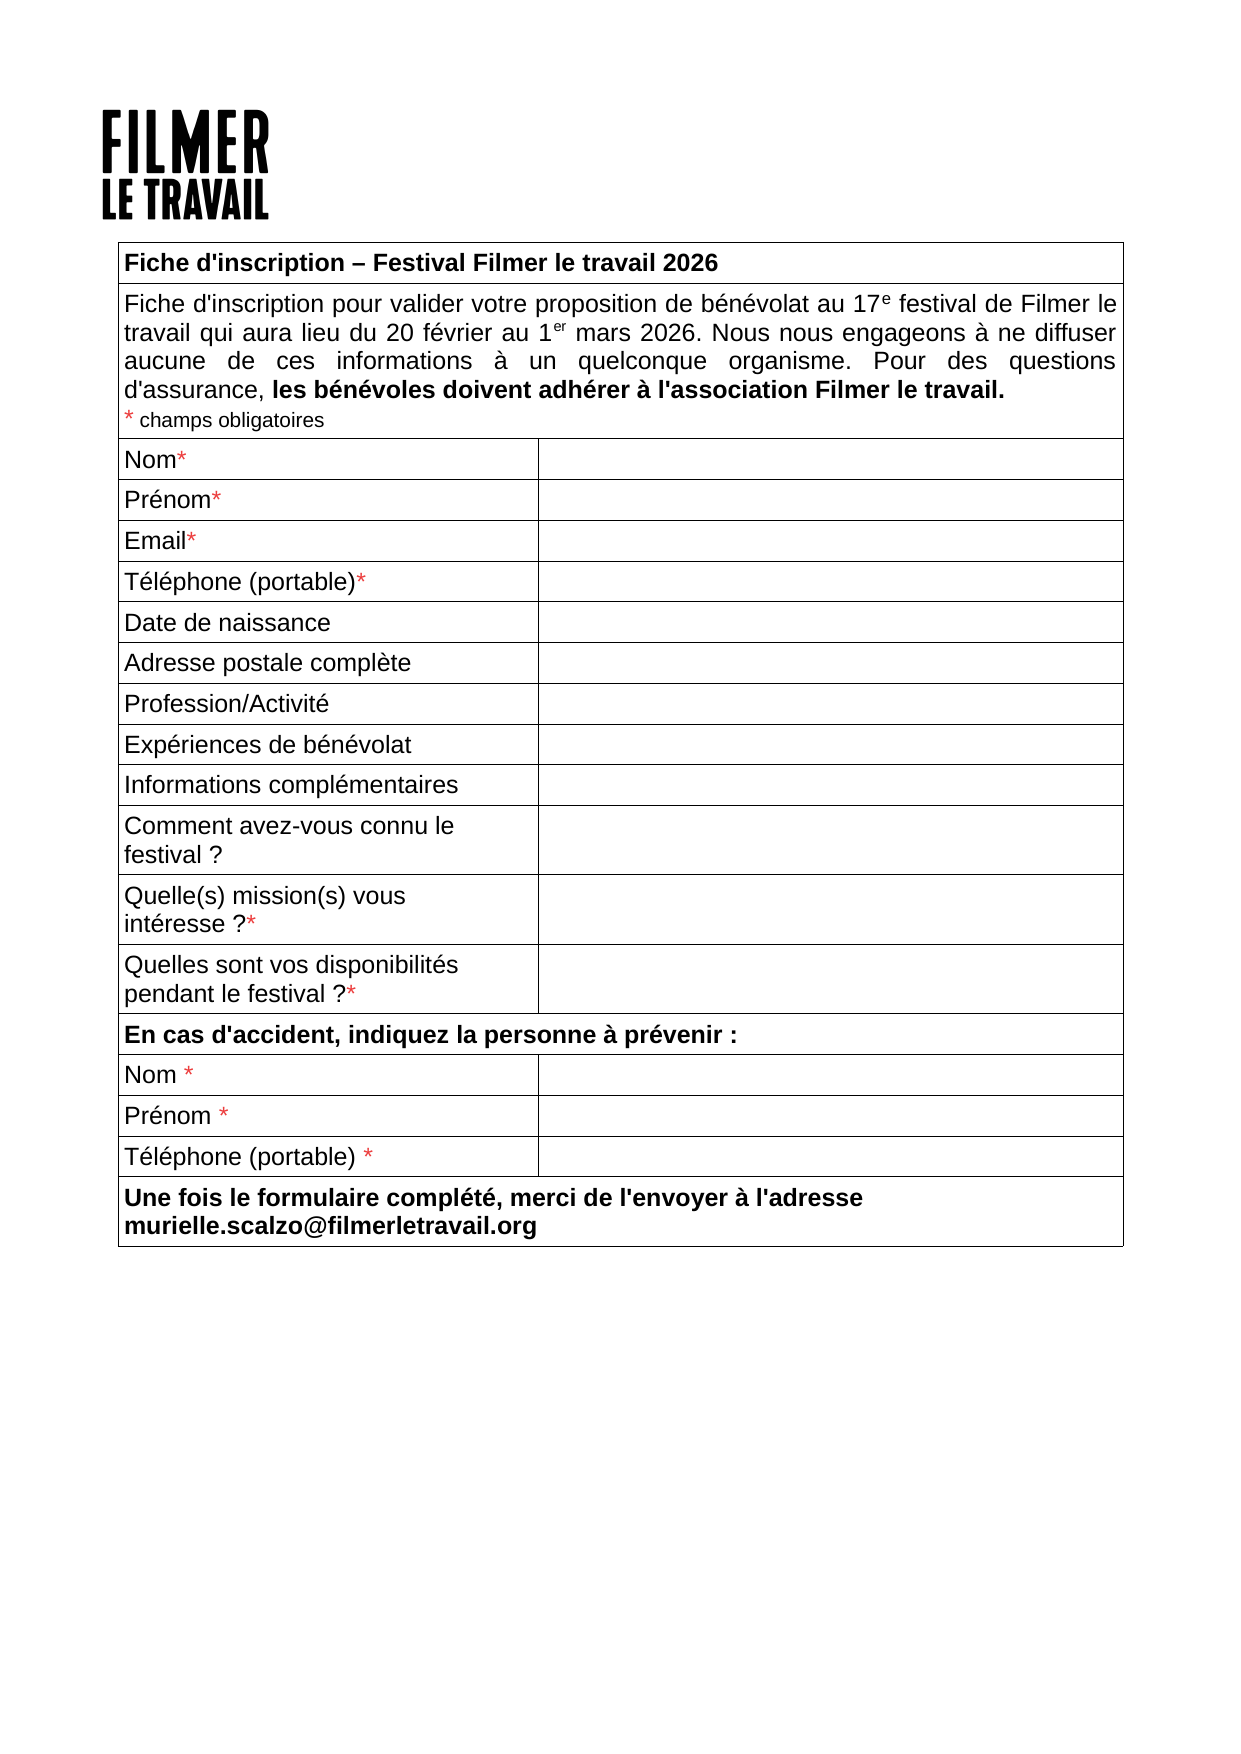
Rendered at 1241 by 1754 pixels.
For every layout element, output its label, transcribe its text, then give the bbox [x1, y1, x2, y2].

table_cell Expériences de bénévolat [119, 725, 538, 764]
table_header Fiche d'inscription – Festival Filmer le travail 2026 [119, 243, 1123, 283]
table_cell [539, 521, 1123, 561]
table_cell Quelle(s) mission(s) vous intéresse ?* [119, 875, 538, 944]
table_cell [539, 643, 1123, 683]
table_cell [539, 875, 1123, 944]
table_cell [539, 725, 1123, 764]
table_cell En cas d'accident, indiquez la personne à prévenir : [119, 1014, 1123, 1054]
table_cell [539, 806, 1123, 874]
table_cell [539, 1096, 1123, 1136]
table_cell Informations complémentaires [119, 765, 538, 805]
table_cell Téléphone (portable) * [119, 1137, 538, 1176]
table_cell [539, 1137, 1123, 1176]
picture [82, 61, 289, 268]
table_cell Prénom * [119, 1096, 538, 1136]
table_cell Date de naissance [119, 602, 538, 642]
table_cell Email* [119, 521, 538, 561]
table_cell [539, 480, 1123, 520]
table_cell [539, 945, 1123, 1013]
table_cell [539, 684, 1123, 723]
table_cell Téléphone (portable)* [119, 562, 538, 601]
table_cell Prénom* [119, 480, 538, 520]
table_cell [539, 602, 1123, 642]
table_cell [539, 562, 1123, 601]
table_cell Adresse postale complète [119, 643, 538, 683]
table_cell [539, 1055, 1123, 1095]
table_cell Nom * [119, 1055, 538, 1095]
table_cell Fiche d'inscription pour valider votre proposition de bénévolat au 17e festival de Filmer le travail qui aura lieu du 20 février au 1er mars 2026. Nous nous engageons à ne diffuser aucune de ces informations à un quelconque organisme. Pour des questions d'assurance, les bénévoles doivent adhérer à l'association Filmer le travail. * champs obligatoires [119, 284, 1123, 438]
table_cell [539, 439, 1123, 479]
table_cell Profession/Activité [119, 684, 538, 723]
table_cell Comment avez-vous connu le festival ? [119, 806, 538, 874]
table_cell Quelles sont vos disponibilités pendant le festival ?* [119, 945, 538, 1013]
table_cell [539, 765, 1123, 805]
table_cell Une fois le formulaire complété, merci de l'envoyer à l'adresse murielle.scalzo@filmerletravail.org [119, 1177, 1123, 1246]
table_cell Nom* [119, 439, 538, 479]
